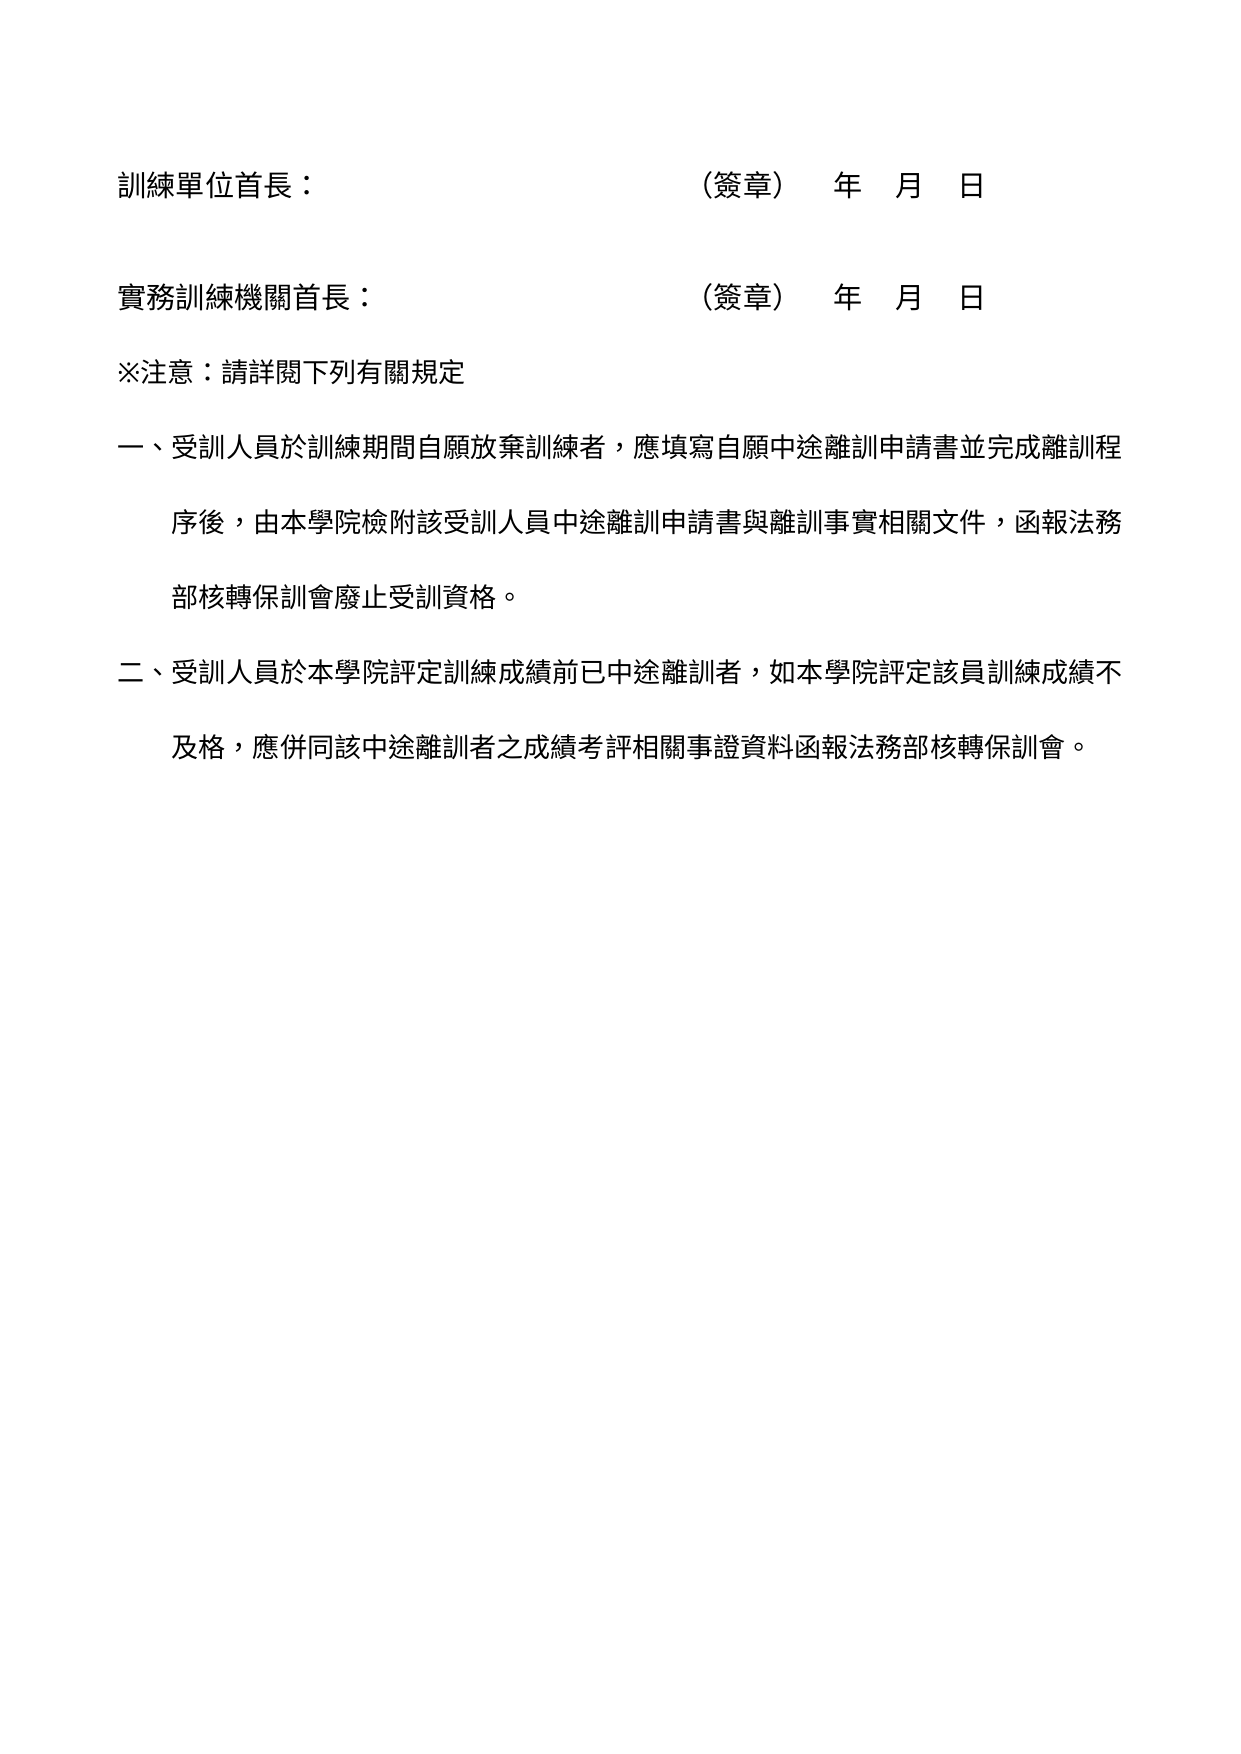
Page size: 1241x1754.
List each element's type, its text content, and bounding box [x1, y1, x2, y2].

table_header （簽章） 年 月 日 [673, 146, 1128, 258]
text 一、受訓人員於訓練期間自願放棄訓練者，應填寫自願中途離訓申請書並完成離訓程序後，由本學院檢附該受訓人員中途離訓申請書與離訓事實相關文件，函報法務部核轉保訓會廢止受訓資格。 [117, 408, 1123, 633]
table_cell （簽章） 年 月 日 [673, 258, 1128, 333]
table_cell 實務訓練機關首長： [106, 258, 673, 333]
text ※注意：請詳閱下列有關規定 [117, 333, 1123, 408]
text 二、受訓人員於本學院評定訓練成績前已中途離訓者，如本學院評定該員訓練成績不及格，應併同該中途離訓者之成績考評相關事證資料函報法務部核轉保訓會。 [117, 633, 1123, 783]
table_header 訓練單位首長： [106, 146, 673, 258]
